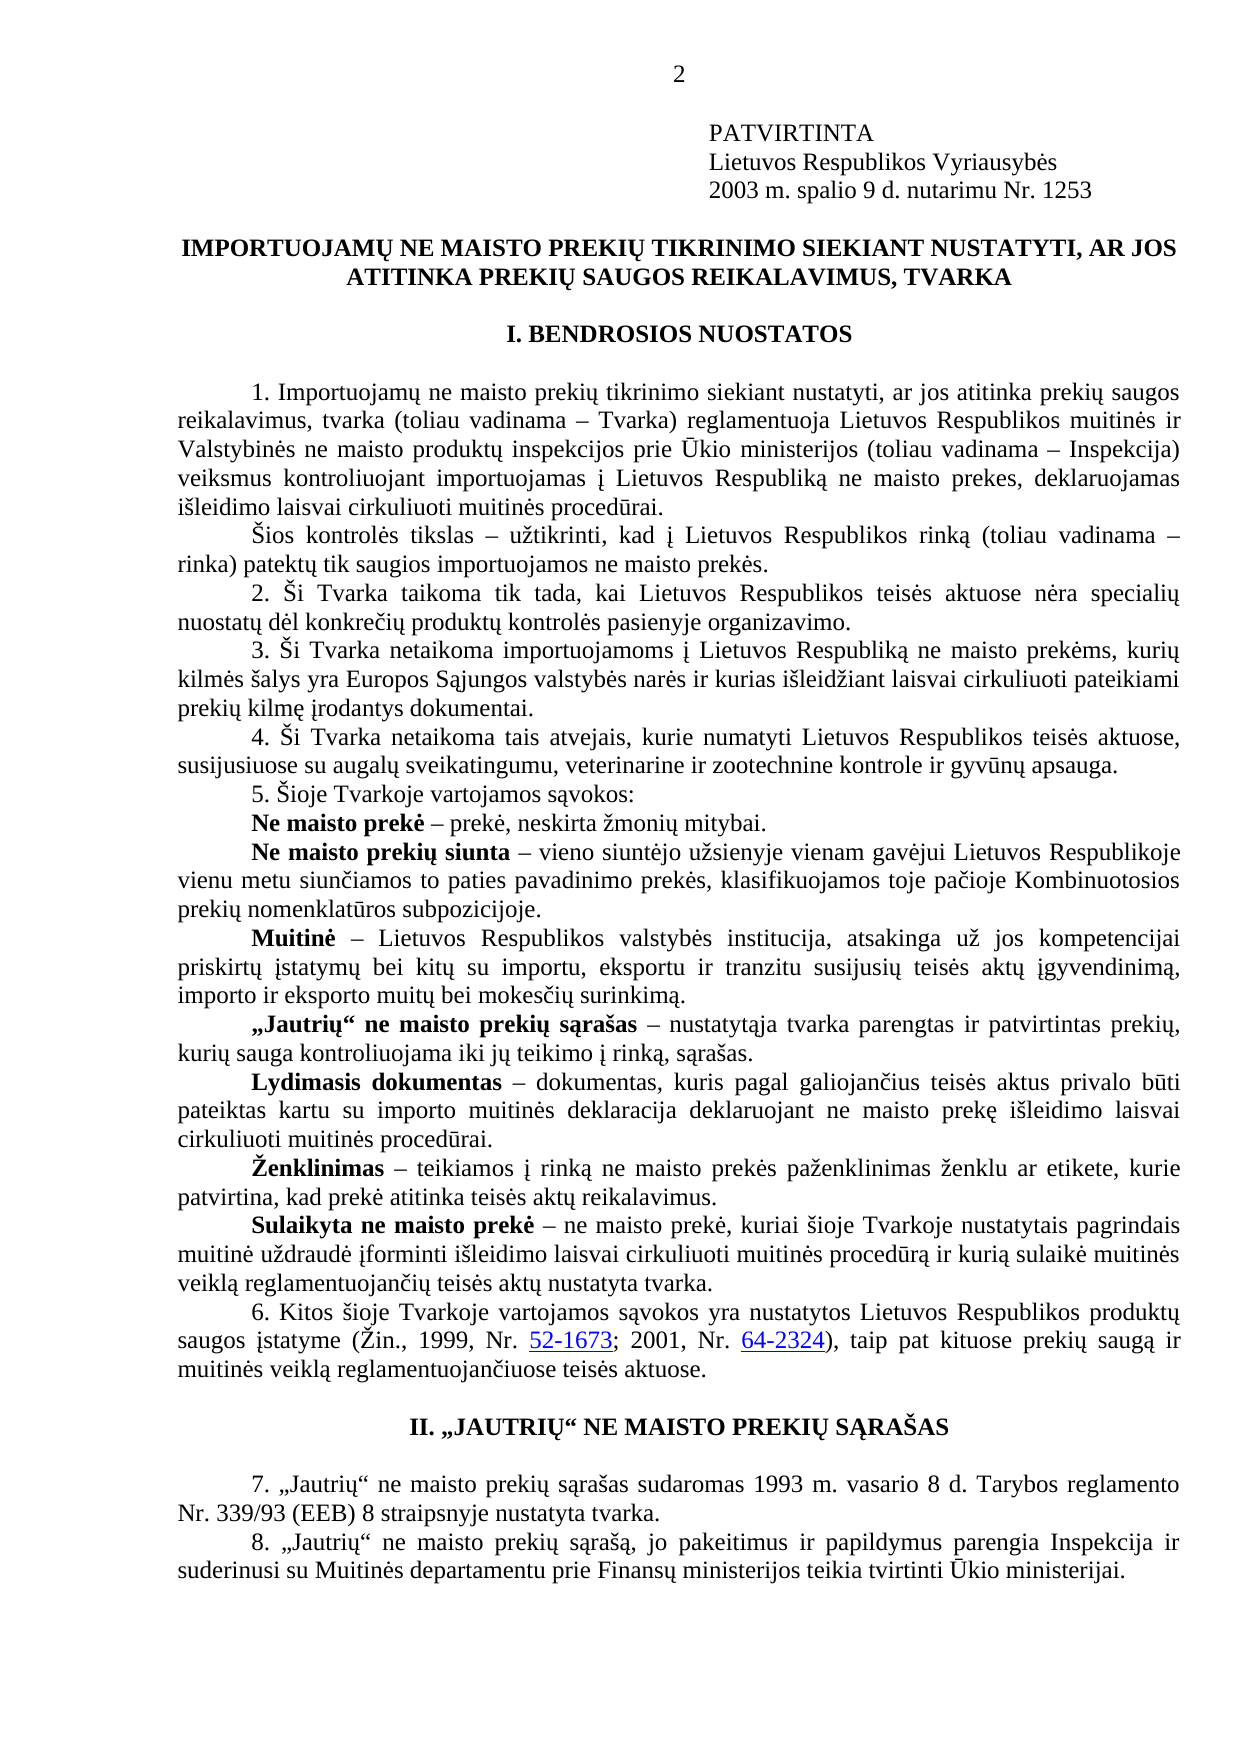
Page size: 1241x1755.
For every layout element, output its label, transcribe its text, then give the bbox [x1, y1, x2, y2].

text 5. Šioje Tvarkoje vartojamos sąvokos: [177, 779, 1181, 808]
text Ne maisto prekių siunta – vieno siuntėjo užsienyje vienam gavėjui Lietuvos Respublikoje vienu metu siunčiamos to paties pavadinimo prekės, klasifikuojamos toje pačioje Kombinuotosios prekių nomenklatūros subpozicijoje. [177, 837, 1181, 923]
text 2. Ši Tvarka taikoma tik tada, kai Lietuvos Respublikos teisės aktuose nėra specialių nuostatų dėl konkrečių produktų kontrolės pasienyje organizavimo. [177, 578, 1181, 636]
text Sulaikyta ne maisto prekė – ne maisto prekė, kuriai šioje Tvarkoje nustatytais pagrindais muitinė uždraudė įforminti išleidimo laisvai cirkuliuoti muitinės procedūrą ir kurią sulaikė muitinės veiklą reglamentuojančių teisės aktų nustatyta tvarka. [177, 1211, 1181, 1297]
text „Jautrių“ ne maisto prekių sąrašas – nustatytąja tvarka parengtas ir patvirtintas prekių, kurių sauga kontroliuojama iki jų teikimo į rinką, sąrašas. [177, 1009, 1181, 1067]
text Lydimasis dokumentas – dokumentas, kuris pagal galiojančius teisės aktus privalo būti pateiktas kartu su importo muitinės deklaracija deklaruojant ne maisto prekę išleidimo laisvai cirkuliuoti muitinės procedūrai. [177, 1067, 1181, 1153]
text PATVIRTINTA [177, 118, 1181, 147]
text Ne maisto prekė – prekė, neskirta žmonių mitybai. [177, 808, 1181, 837]
text 3. Ši Tvarka netaikoma importuojamoms į Lietuvos Respubliką ne maisto prekėms, kurių kilmės šalys yra Europos Sąjungos valstybės narės ir kurias išleidžiant laisvai cirkuliuoti pateikiami prekių kilmę įrodantys dokumentai. [177, 636, 1181, 722]
text 2003 m. spalio 9 d. nutarimu Nr. 1253 [177, 176, 1181, 204]
text Ženklinimas – teikiamos į rinką ne maisto prekės paženklinimas ženklu ar etikete, kurie patvirtina, kad prekė atitinka teisės aktų reikalavimus. [177, 1153, 1181, 1211]
text 7. „Jautrių“ ne maisto prekių sąrašas sudaromas 1993 m. vasario 8 d. Tarybos reglamento Nr. 339/93 (EEB) 8 straipsnyje nustatyta tvarka. [177, 1469, 1181, 1527]
text Muitinė – Lietuvos Respublikos valstybės institucija, atsakinga už jos kompetencijai priskirtų įstatymų bei kitų su importu, eksportu ir tranzitu susijusių teisės aktų įgyvendinimą, importo ir eksporto muitų bei mokesčių surinkimą. [177, 923, 1181, 1009]
text 1. Importuojamų ne maisto prekių tikrinimo siekiant nustatyti, ar jos atitinka prekių saugos reikalavimus, tvarka (toliau vadinama – Tvarka) reglamentuoja Lietuvos Respublikos muitinės ir Valstybinės ne maisto produktų inspekcijos prie Ūkio ministerijos (toliau vadinama – Inspekcija) veiksmus kontroliuojant importuojamas į Lietuvos Respubliką ne maisto prekes, deklaruojamas išleidimo laisvai cirkuliuoti muitinės procedūrai. [177, 377, 1181, 521]
text 6. Kitos šioje Tvarkoje vartojamos sąvokos yra nustatytos Lietuvos Respublikos produktų saugos įstatyme (Žin., 1999, Nr. 52-1673; 2001, Nr. 64-2324), taip pat kituose prekių saugą ir muitinės veiklą reglamentuojančiuose teisės aktuose. [177, 1297, 1181, 1383]
text II. „JAUTRIŲ“ NE MAISTO PREKIŲ SĄRAŠAS [177, 1412, 1181, 1441]
text 8. „Jautrių“ ne maisto prekių sąrašą, jo pakeitimus ir papildymus parengia Inspekcija ir suderinusi su Muitinės departamentu prie Finansų ministerijos teikia tvirtinti Ūkio ministerijai. [177, 1527, 1181, 1584]
text 4. Ši Tvarka netaikoma tais atvejais, kurie numatyti Lietuvos Respublikos teisės aktuose, susijusiuose su augalų sveikatingumu, veterinarine ir zootechnine kontrole ir gyvūnų apsauga. [177, 722, 1181, 779]
text Šios kontrolės tikslas – užtikrinti, kad į Lietuvos Respublikos rinką (toliau vadinama – rinka) patektų tik saugios importuojamos ne maisto prekės. [177, 521, 1181, 578]
text IMPORTUOJAMŲ NE MAISTO PREKIŲ TIKRINIMO SIEKIANT NUSTATYTI, AR JOS ATITINKA PREKIŲ SAUGOS REIKALAVIMUS, TVARKA [177, 233, 1181, 291]
text Lietuvos Respublikos Vyriausybės [177, 147, 1181, 176]
text I. BENDROSIOS NUOSTATOS [177, 319, 1181, 348]
